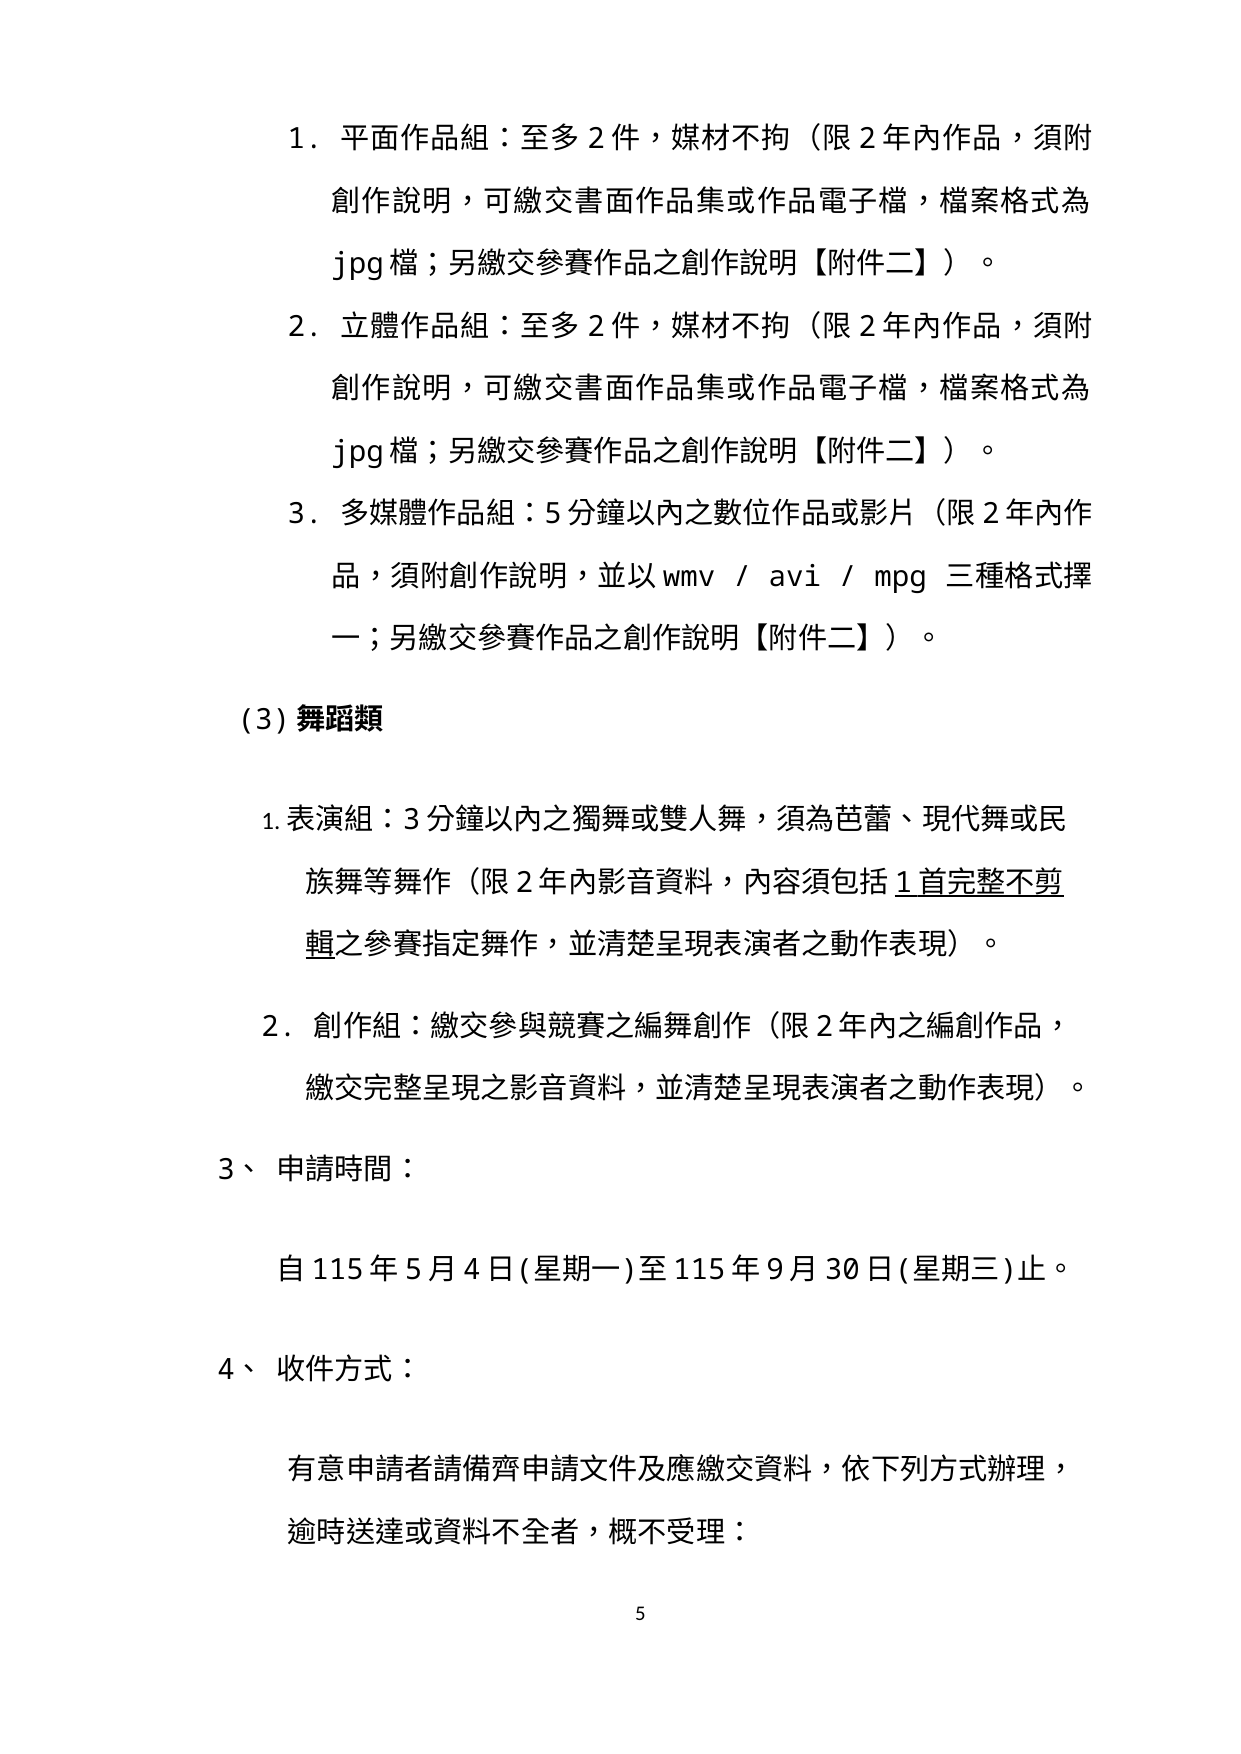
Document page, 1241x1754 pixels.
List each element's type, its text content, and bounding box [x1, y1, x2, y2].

list 平面作品組：至多2件，媒材不拘（限2年內作品，須附創作說明，可繳交書面作品集或作品電子檔，檔案格式為jpg檔；另繳交參賽作品之創作說明【附件二】）。 [287, 94, 1093, 282]
list 立體作品組：至多2件，媒材不拘（限2年內作品，須附創作說明，可繳交書面作品集或作品電子檔，檔案格式為jpg檔；另繳交參賽作品之創作說明【附件二】）。 [287, 282, 1093, 469]
list 申請時間： [217, 1125, 1093, 1188]
list 表演組：3分鐘以內之獨舞或雙人舞，須為芭蕾、現代舞或民族舞等舞作（限2年內影音資料，內容須包括1首完整不剪輯之參賽指定舞作，並清楚呈現表演者之動作表現）。 [261, 775, 1093, 963]
list 收件方式： [217, 1325, 1093, 1388]
text 自115年5月4日(星期一)至115年9月30日(星期三)止。 [276, 1225, 1093, 1288]
list 創作組：繳交參與競賽之編舞創作（限2年內之編創作品，繳交完整呈現之影音資料，並清楚呈現表演者之動作表現）。 [261, 982, 1093, 1107]
list 舞蹈類 [237, 675, 1093, 738]
text 有意申請者請備齊申請文件及應繳交資料，依下列方式辦理，逾時送達或資料不全者，概不受理： [287, 1425, 1093, 1550]
list 多媒體作品組：5分鐘以內之數位作品或影片（限2年內作品，須附創作說明，並以wmv / avi / mpg 三種格式擇一；另繳交參賽作品之創作說明【附件二】）。 [287, 469, 1093, 657]
